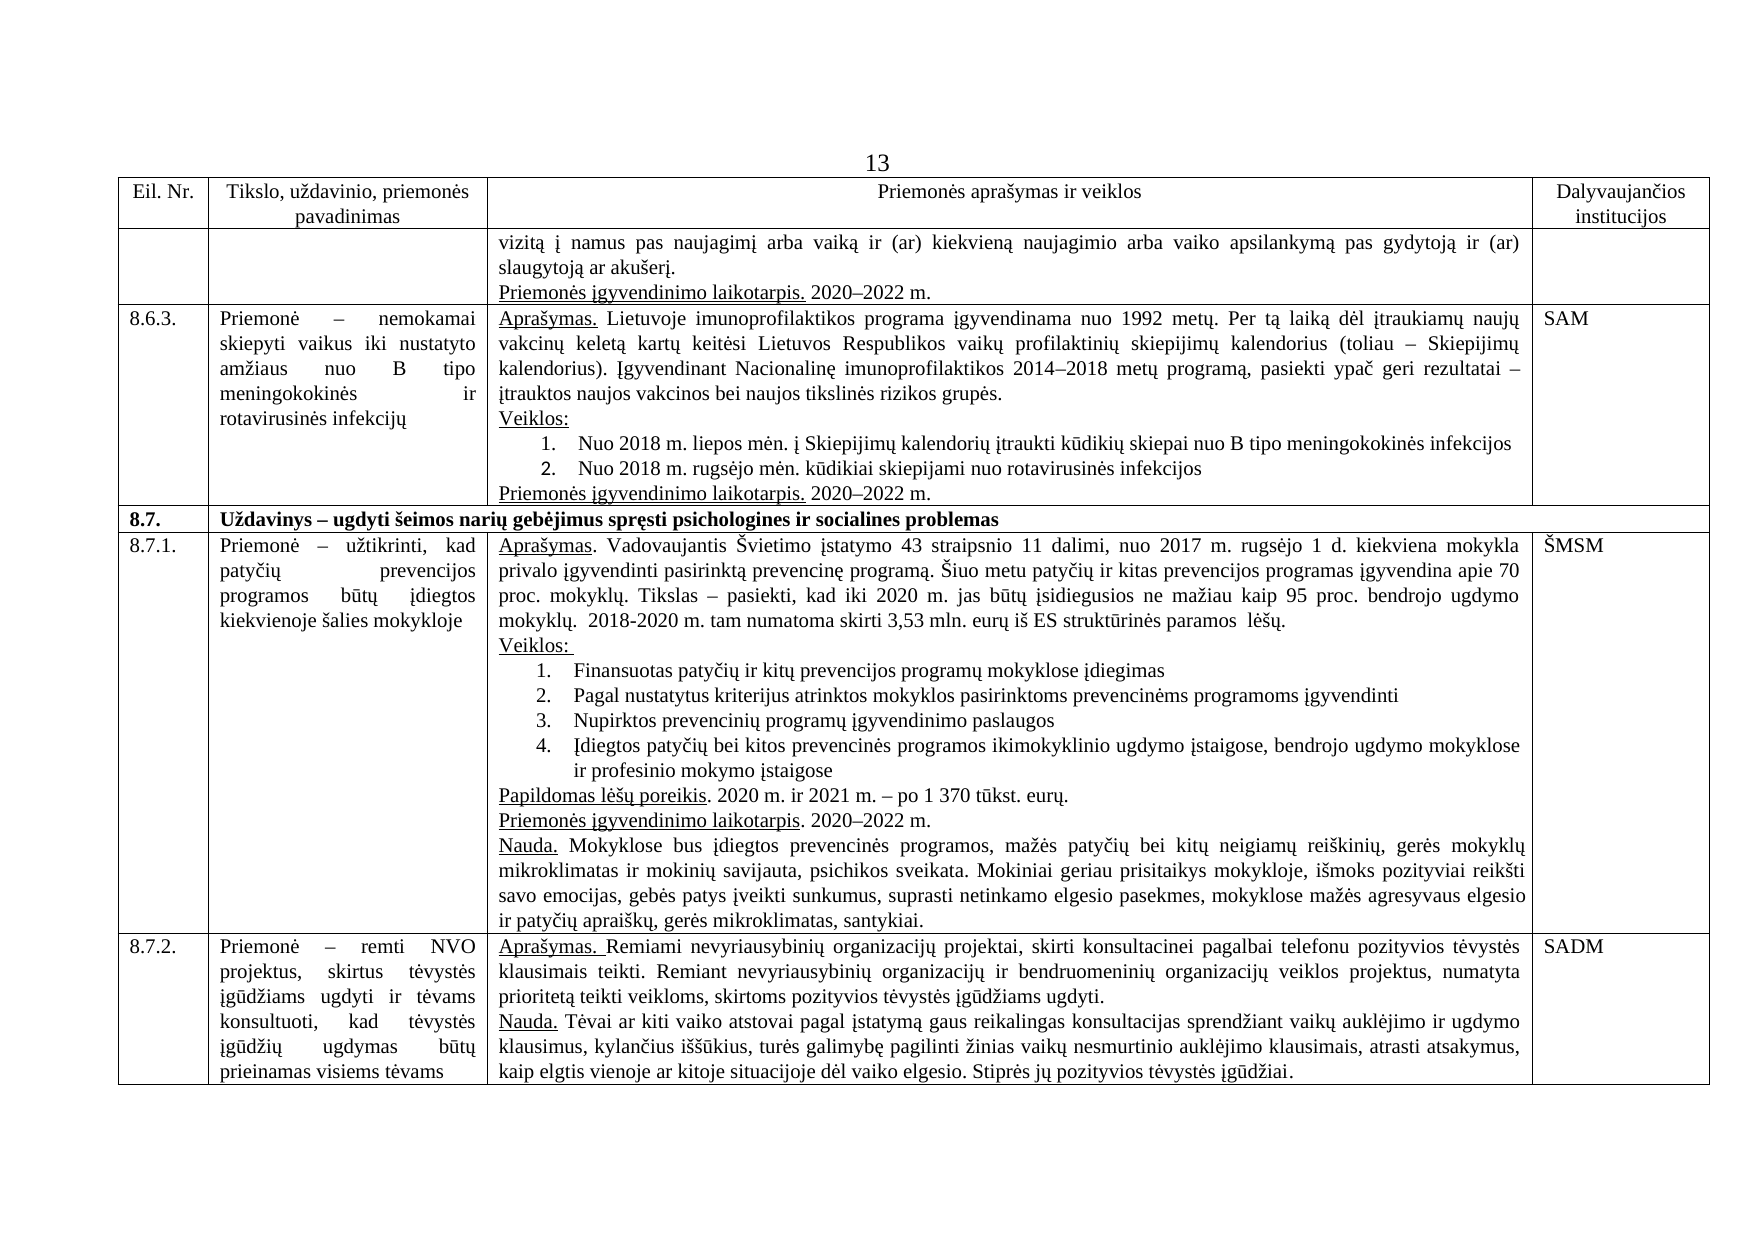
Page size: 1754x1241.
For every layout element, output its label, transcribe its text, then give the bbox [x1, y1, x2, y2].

table_cell [119, 229, 208, 304]
table_cell Priemonė – remti NVO projektus, skirtus tėvystės įgūdžiams ugdyti ir tėvams konsultuoti, kad tėvystės įgūdžių ugdymas būtų prieinamas visiems tėvams [209, 934, 487, 1084]
table_cell Aprašymas. Vadovaujantis Švietimo įstatymo 43 straipsnio 11 dalimi, nuo 2017 m. rugsėjo 1 d. kiekviena mokykla privalo įgyvendinti pasirinktą prevencinę programą. Šiuo metu patyčių ir kitas prevencijos programas įgyvendina apie 70 proc. mokyklų. Tikslas – pasiekti, kad iki 2020 m. jas būtų įsidiegusios ne mažiau kaip 95 proc. bendrojo ugdymo mokyklų. 2018‑2020 m. tam numatoma skirti 3,53 mln. eurų iš ES struktūrinės paramos lėšų. Veiklos: 1. Finansuotas patyčių ir kitų prevencijos programų mokyklose įdiegimas 2. Pagal nustatytus kriterijus atrinktos mokyklos pasirinktoms prevencinėms programoms įgyvendinti 3. Nupirktos prevencinių programų įgyvendinimo paslaugos 4. Įdiegtos patyčių bei kitos prevencinės programos ikimokyklinio ugdymo įstaigose, bendrojo ugdymo mokyklose ir profesinio mokymo įstaigose Papildomas lėšų poreikis. 2020 m. ir 2021 m. – po 1 370 tūkst. eurų. Priemonės įgyvendinimo laikotarpis. 2020–2022 m. Nauda. Mokyklose bus įdiegtos prevencinės programos, mažės patyčių bei kitų neigiamų reiškinių, gerės mokyklų mikroklimatas ir mokinių savijauta, psichikos sveikata. Mokiniai geriau prisitaikys mokykloje, išmoks pozityviai reikšti savo emocijas, gebės patys įveikti sunkumus, suprasti netinkamo elgesio pasekmes, mokyklose mažės agresyvaus elgesio ir patyčių apraiškų, gerės mikroklimatas, santykiai. [488, 533, 1532, 933]
table_header Priemonės aprašymas ir veiklos [488, 178, 1532, 228]
table_cell ŠMSM [1533, 533, 1709, 933]
table_cell vizitą į namus pas naujagimį arba vaiką ir (ar) kiekvieną naujagimio arba vaiko apsilankymą pas gydytoją ir (ar) slaugytoją ar akušerį. Priemonės įgyvendinimo laikotarpis. 2020–2022 m. [488, 229, 1532, 304]
table_cell Aprašymas. Remiami nevyriausybinių organizacijų projektai, skirti konsultacinei pagalbai telefonu pozityvios tėvystės klausimais teikti. Remiant nevyriausybinių organizacijų ir bendruomeninių organizacijų veiklos projektus, numatyta prioritetą teikti veikloms, skirtoms pozityvios tėvystės įgūdžiams ugdyti. Nauda. Tėvai ar kiti vaiko atstovai pagal įstatymą gaus reikalingas konsultacijas sprendžiant vaikų auklėjimo ir ugdymo klausimus, kylančius iššūkius, turės galimybę pagilinti žinias vaikų nesmurtinio auklėjimo klausimais, atrasti atsakymus, kaip elgtis vienoje ar kitoje situacijoje dėl vaiko elgesio. Stiprės jų pozityvios tėvystės įgūdžiai. [488, 934, 1532, 1084]
table_header Dalyvaujančios institucijos [1533, 178, 1709, 228]
table_cell Aprašymas. Lietuvoje imunoprofilaktikos programa įgyvendinama nuo 1992 metų. Per tą laiką dėl įtraukiamų naujų vakcinų keletą kartų keitėsi Lietuvos Respublikos vaikų profilaktinių skiepijimų kalendorius (toliau – Skiepijimų kalendorius). Įgyvendinant Nacionalinę imunoprofilaktikos 2014–2018 metų programą, pasiekti ypač geri rezultatai – įtrauktos naujos vakcinos bei naujos tikslinės rizikos grupės. Veiklos: 1. Nuo 2018 m. liepos mėn. į Skiepijimų kalendorių įtraukti kūdikių skiepai nuo B tipo meningokokinės infekcijos 2. Nuo 2018 m. rugsėjo mėn. kūdikiai skiepijami nuo rotavirusinės infekcijos Priemonės įgyvendinimo laikotarpis. 2020–2022 m. [488, 305, 1532, 505]
table_cell SAM [1533, 305, 1709, 505]
table_cell [209, 229, 487, 304]
table_header Eil. Nr. [119, 178, 208, 228]
table_cell 8.7. [119, 506, 208, 532]
table_header Tikslo, uždavinio, priemonės pavadinimas [209, 178, 487, 228]
table_cell Priemonė – nemokamai skiepyti vaikus iki nustatyto amžiaus nuo B tipo meningokokinės ir rotavirusinės infekcijų [209, 305, 487, 505]
table_cell Uždavinys – ugdyti šeimos narių gebėjimus spręsti psichologines ir socialines problemas [209, 506, 1709, 532]
table_cell SADM [1533, 934, 1709, 1084]
table_cell Priemonė – užtikrinti, kad patyčių prevencijos programos būtų įdiegtos kiekvienoje šalies mokykloje [209, 533, 487, 933]
table_cell 8.6.3. [119, 305, 208, 505]
table_cell 8.7.1. [119, 533, 208, 933]
table_cell 8.7.2. [119, 934, 208, 1084]
table_cell [1533, 229, 1709, 304]
